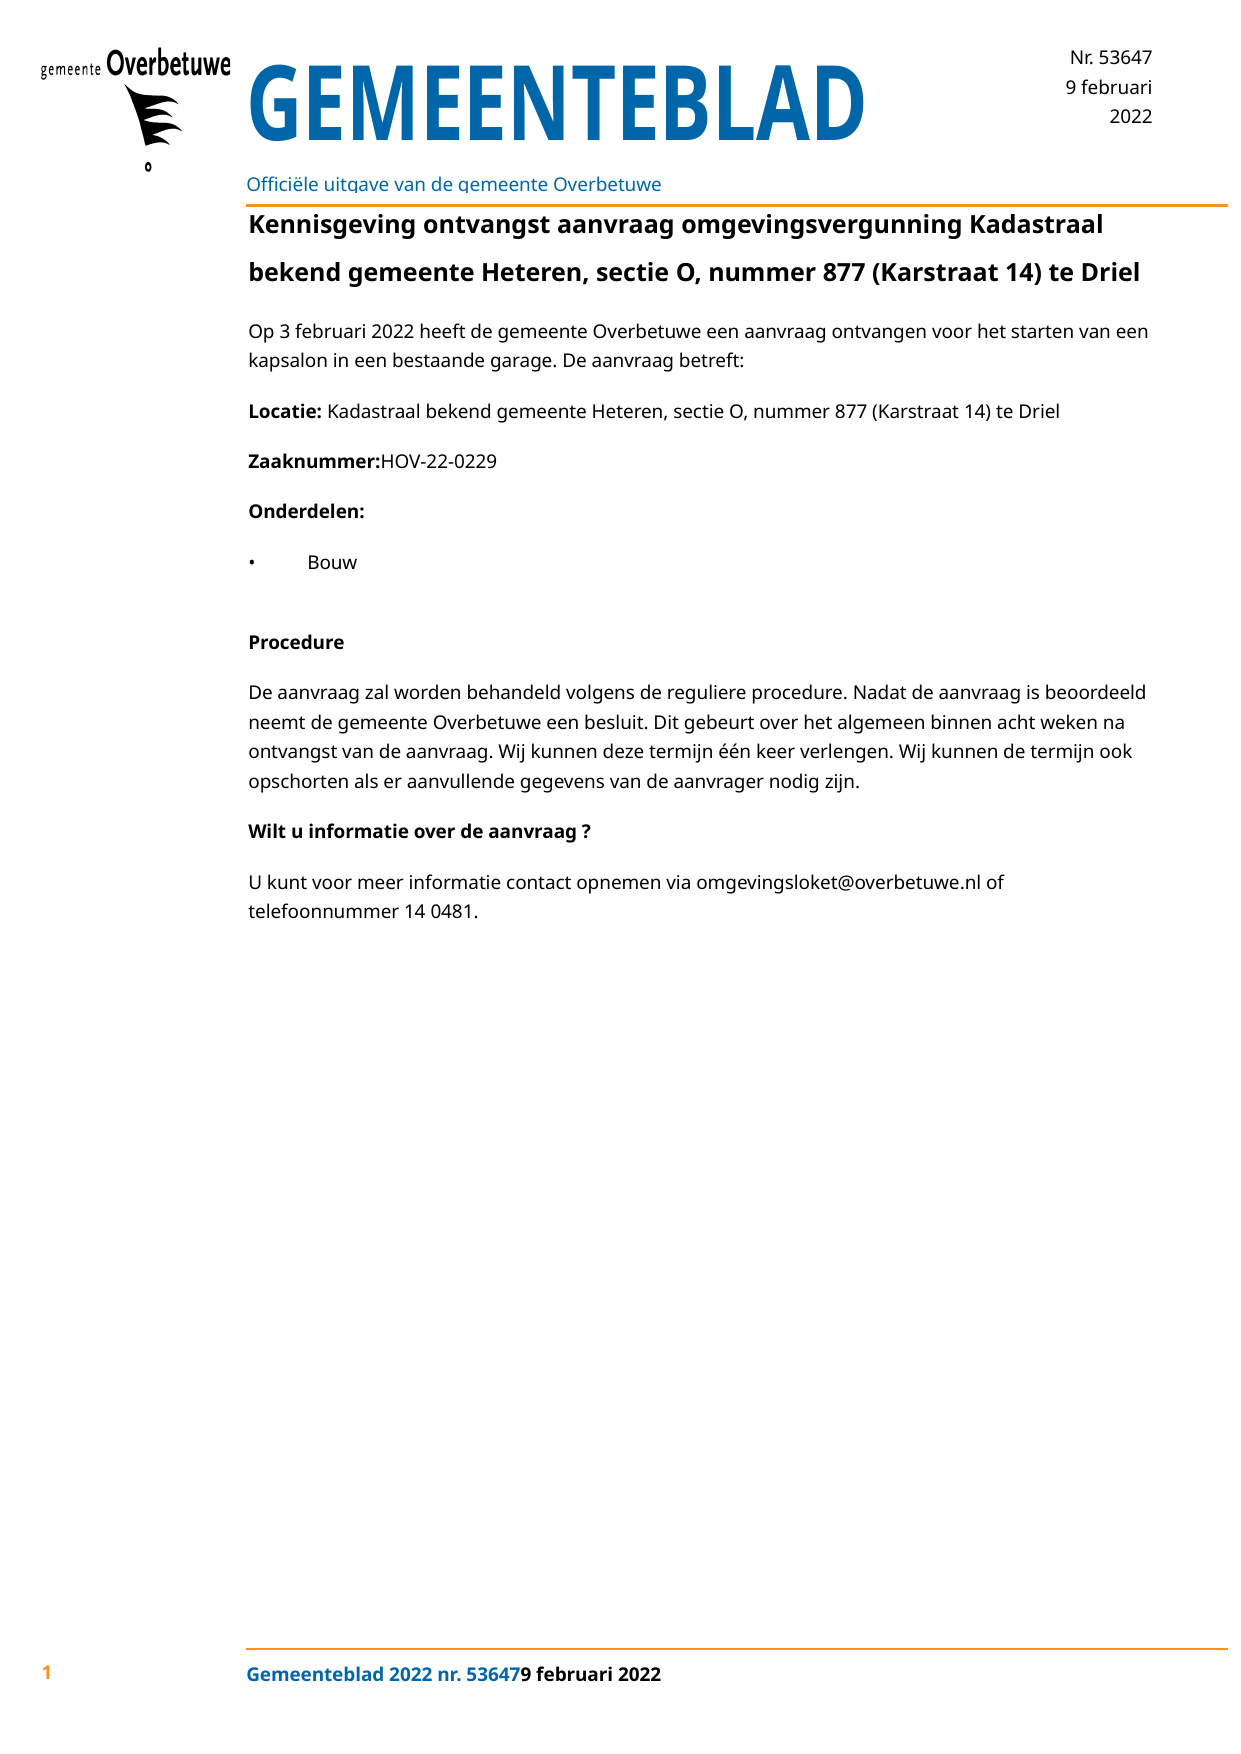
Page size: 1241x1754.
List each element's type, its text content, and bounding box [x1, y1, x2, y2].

text Procedure [248, 629, 1152, 655]
text Wilt u informatie over de aanvraag ? [248, 819, 1152, 844]
text De aanvraag zal worden behandeld volgens de reguliere procedure. Nadat de aanvraag is beoordeeld neemt de gemeente Overbetuwe een besluit. Dit gebeurt over het algemeen binnen acht weken na ontvangst van de aanvraag. Wij kunnen deze termijn één keer verlengen. Wij kunnen de termijn ook opschorten als er aanvullende gegevens van de aanvrager nodig zijn. [248, 679, 1152, 794]
text Zaaknummer:HOV-22-0229 [248, 448, 1152, 474]
text U kunt voor meer informatie contact opnemen via omgevingsloket@overbetuwe.nl of telefoonnummer 14 0481. [248, 869, 1152, 924]
picture [41, 47, 231, 172]
list Bouw [248, 549, 1152, 575]
text Locatie: Kadastraal bekend gemeente Heteren, sectie O, nummer 877 (Karstraat 14) te Driel [248, 398, 1152, 424]
text Op 3 februari 2022 heeft de gemeente Overbetuwe een aanvraag ontvangen voor het starten van een kapsalon in een bestaande garage. De aanvraag betreft: [248, 318, 1152, 373]
text Kennisgeving ontvangst aanvraag omgevingsvergunning Kadastraal bekend gemeente Heteren, sectie O, nummer 877 (Karstraat 14) te Driel [248, 207, 1152, 288]
text Onderdelen: [248, 499, 1152, 524]
